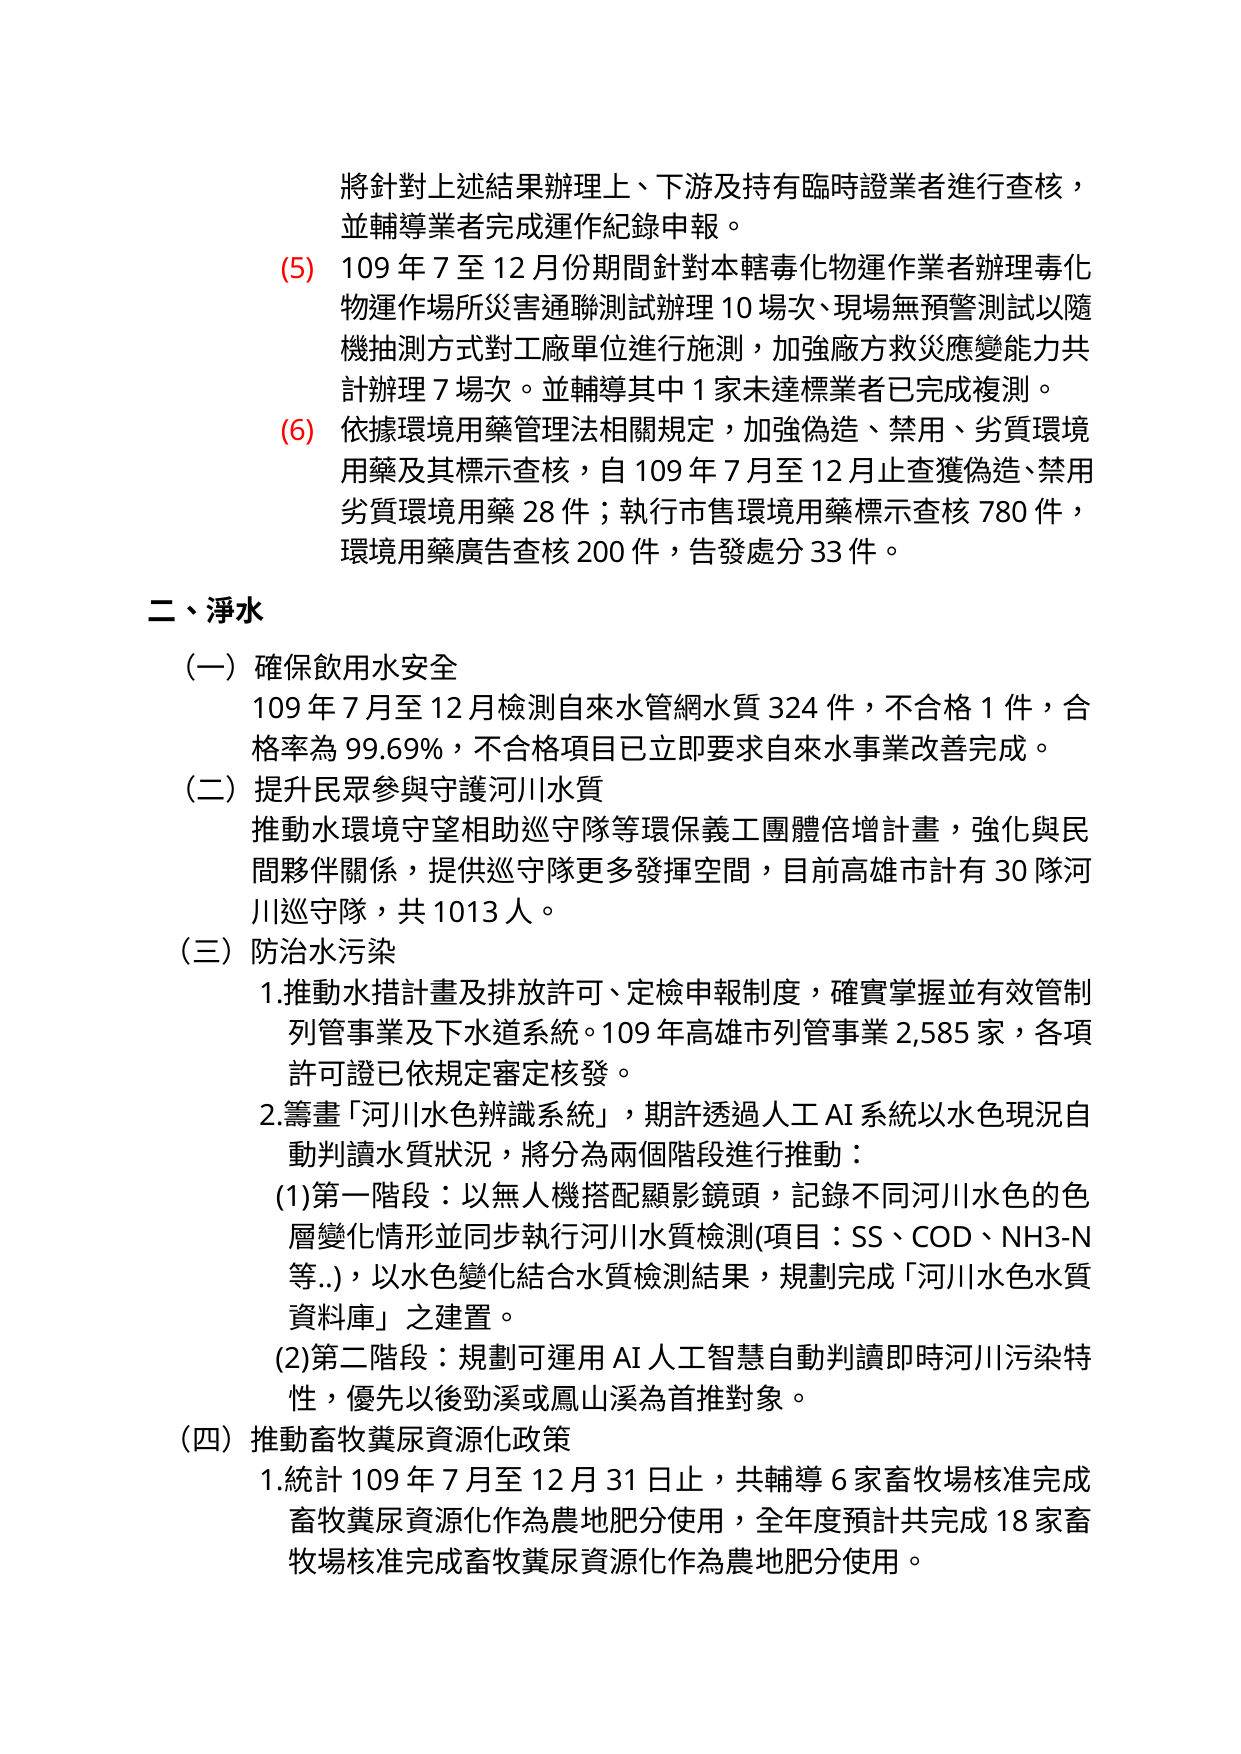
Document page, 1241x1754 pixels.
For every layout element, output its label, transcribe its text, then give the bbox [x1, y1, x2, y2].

text 1.推動水措計畫及排放許可、定檢申報制度，確實掌握並有效管制列管事業及下水道系統。109年高雄市列管事業2,585家，各項許可證已依規定審定核發。 [259, 971, 1092, 1093]
text (2)第二階段：規劃可運用AI人工智慧自動判讀即時河川污染特性，優先以後勁溪或鳳山溪為首推對象。 [259, 1336, 1092, 1418]
text （四）推動畜牧糞尿資源化政策 [163, 1418, 1092, 1458]
text （二）提升民眾參與守護河川水質 [148, 768, 1092, 808]
text 二、淨水 [148, 571, 1092, 646]
text （一）確保飲用水安全 [148, 646, 1092, 686]
text （三）防治水污染 [163, 930, 1092, 971]
list 將針對上述結果辦理上、下游及持有臨時證業者進行查核，並輔導業者完成運作紀錄申報。 [281, 164, 1092, 246]
text 2.籌畫「河川水色辨識系統」，期許透過人工AI系統以水色現況自動判讀水質狀況，將分為兩個階段進行推動： [259, 1093, 1092, 1174]
list 109年7至12月份期間針對本轄毒化物運作業者辦理毒化物運作場所災害通聯測試辦理10場次、現場無預警測試以隨機抽測方式對工廠單位進行施測，加強廠方救災應變能力共計辦理7場次。並輔導其中1家未達標業者已完成複測。 [281, 246, 1092, 408]
text 推動水環境守望相助巡守隊等環保義工團體倍增計畫，強化與民間夥伴關係，提供巡守隊更多發揮空間，目前高雄市計有30隊河川巡守隊，共1013人。 [251, 808, 1092, 930]
text 109年7月至12月檢測自來水管網水質324 件，不合格 1 件，合格率為 99.69%，不合格項目已立即要求自來水事業改善完成。 [251, 686, 1092, 768]
list 依據環境用藥管理法相關規定，加強偽造、禁用、劣質環境用藥及其標示查核，自109年7月至12月止查獲偽造、禁用、劣質環境用藥28件；執行市售環境用藥標示查核780件，環境用藥廣告查核200件，告發處分33件。 [281, 408, 1092, 571]
text 1.統計109年7月至12月31日止，共輔導6家畜牧場核准完成畜牧糞尿資源化作為農地肥分使用，全年度預計共完成18家畜牧場核准完成畜牧糞尿資源化作為農地肥分使用。 [259, 1458, 1092, 1580]
text (1)第一階段：以無人機搭配顯影鏡頭，記錄不同河川水色的色層變化情形並同步執行河川水質檢測(項目：SS、COD、NH3-N等..)，以水色變化結合水質檢測結果，規劃完成「河川水色水質資料庫」之建置。 [259, 1174, 1092, 1336]
